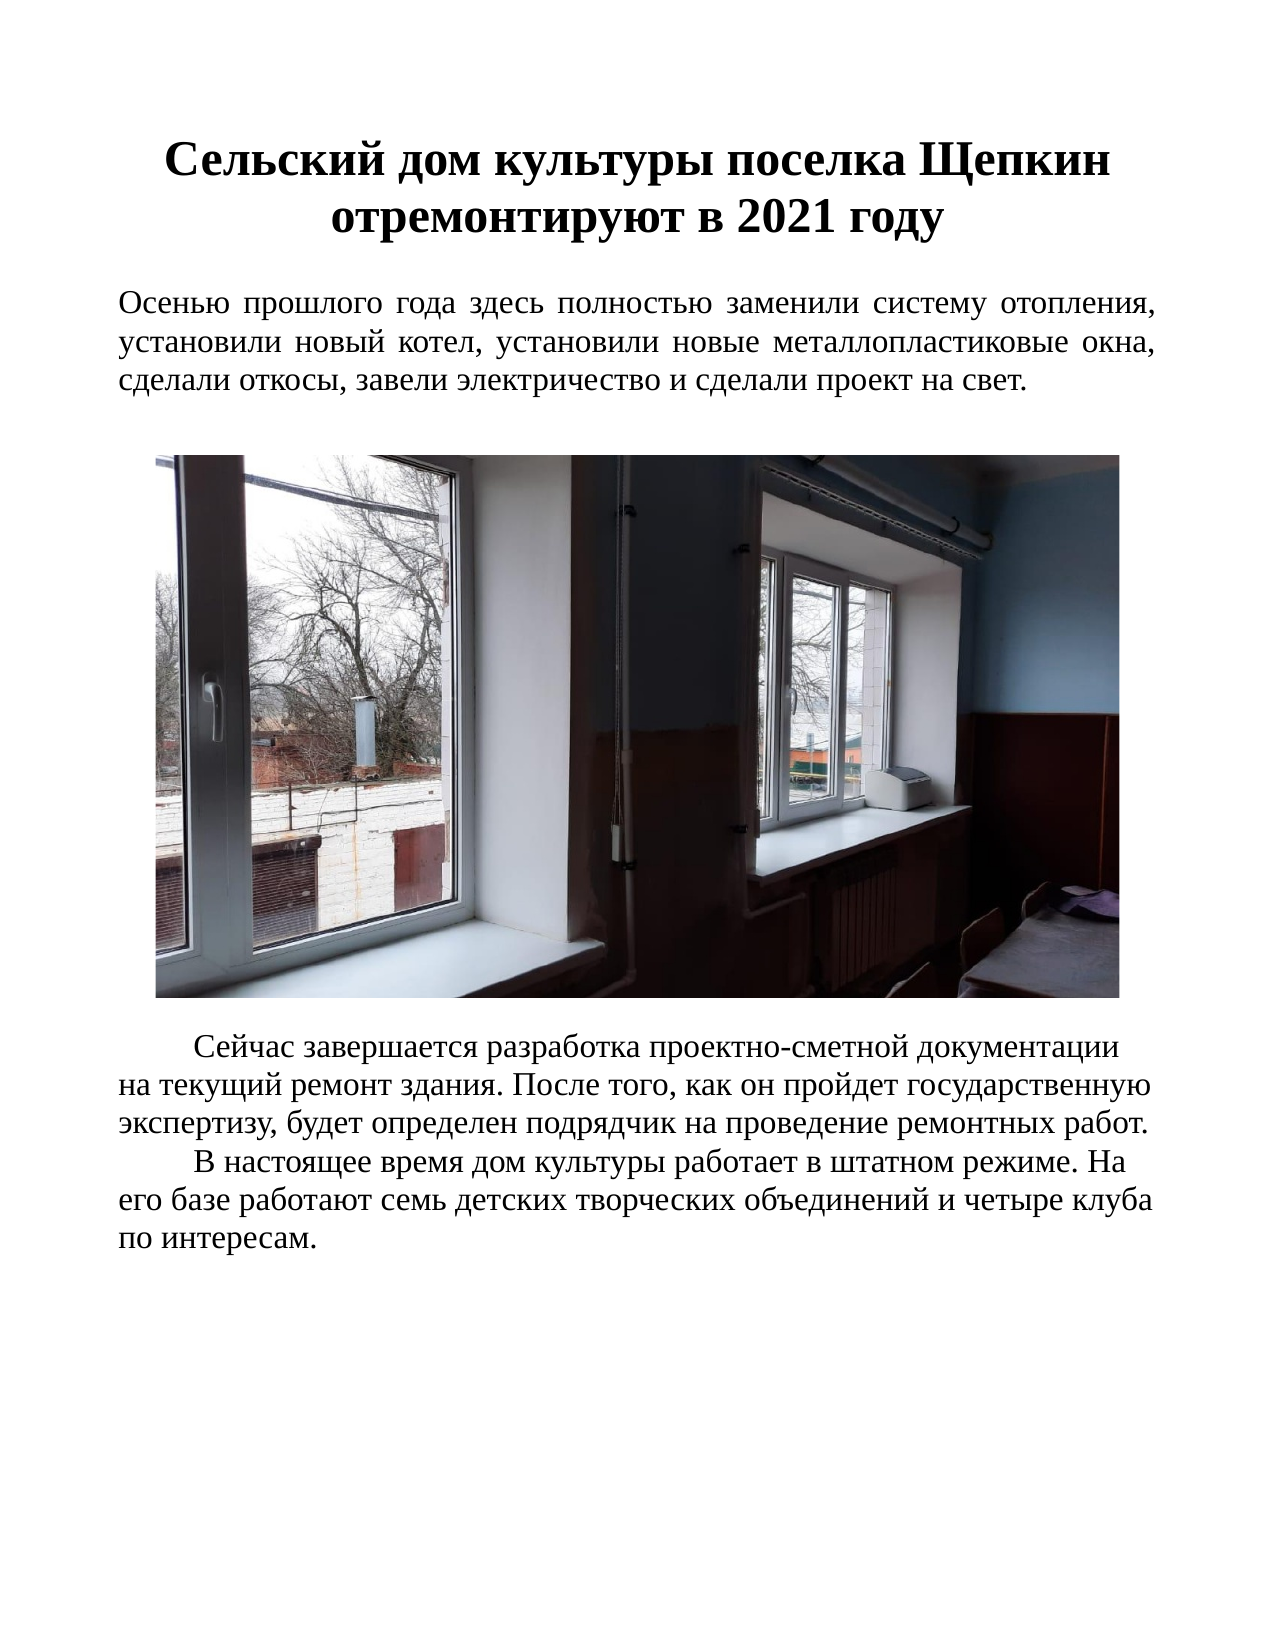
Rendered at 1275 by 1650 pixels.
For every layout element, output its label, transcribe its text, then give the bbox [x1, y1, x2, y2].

subtitle Сельский дом культуры поселка Щепкин отремонтируют в 2021 году [118, 128, 1157, 243]
text В настоящее время дом культуры работает в штатном режиме. На его базе работают семь детских творческих объединений и четыре клуба по интересам. [118, 1141, 1157, 1256]
text Осенью прошлого года здесь полностью заменили систему отопления, установили новый котел, установили новые металлопластиковые окна, сделали откосы, завели электричество и сделали проект на свет. [118, 283, 1157, 398]
text Сейчас завершается разработка проектно-сметной документации на текущий ремонт здания. После того, как он пройдет государственную экспертизу, будет определен подрядчик на проведение ремонтных работ. [118, 1026, 1157, 1141]
picture [155, 455, 1120, 998]
